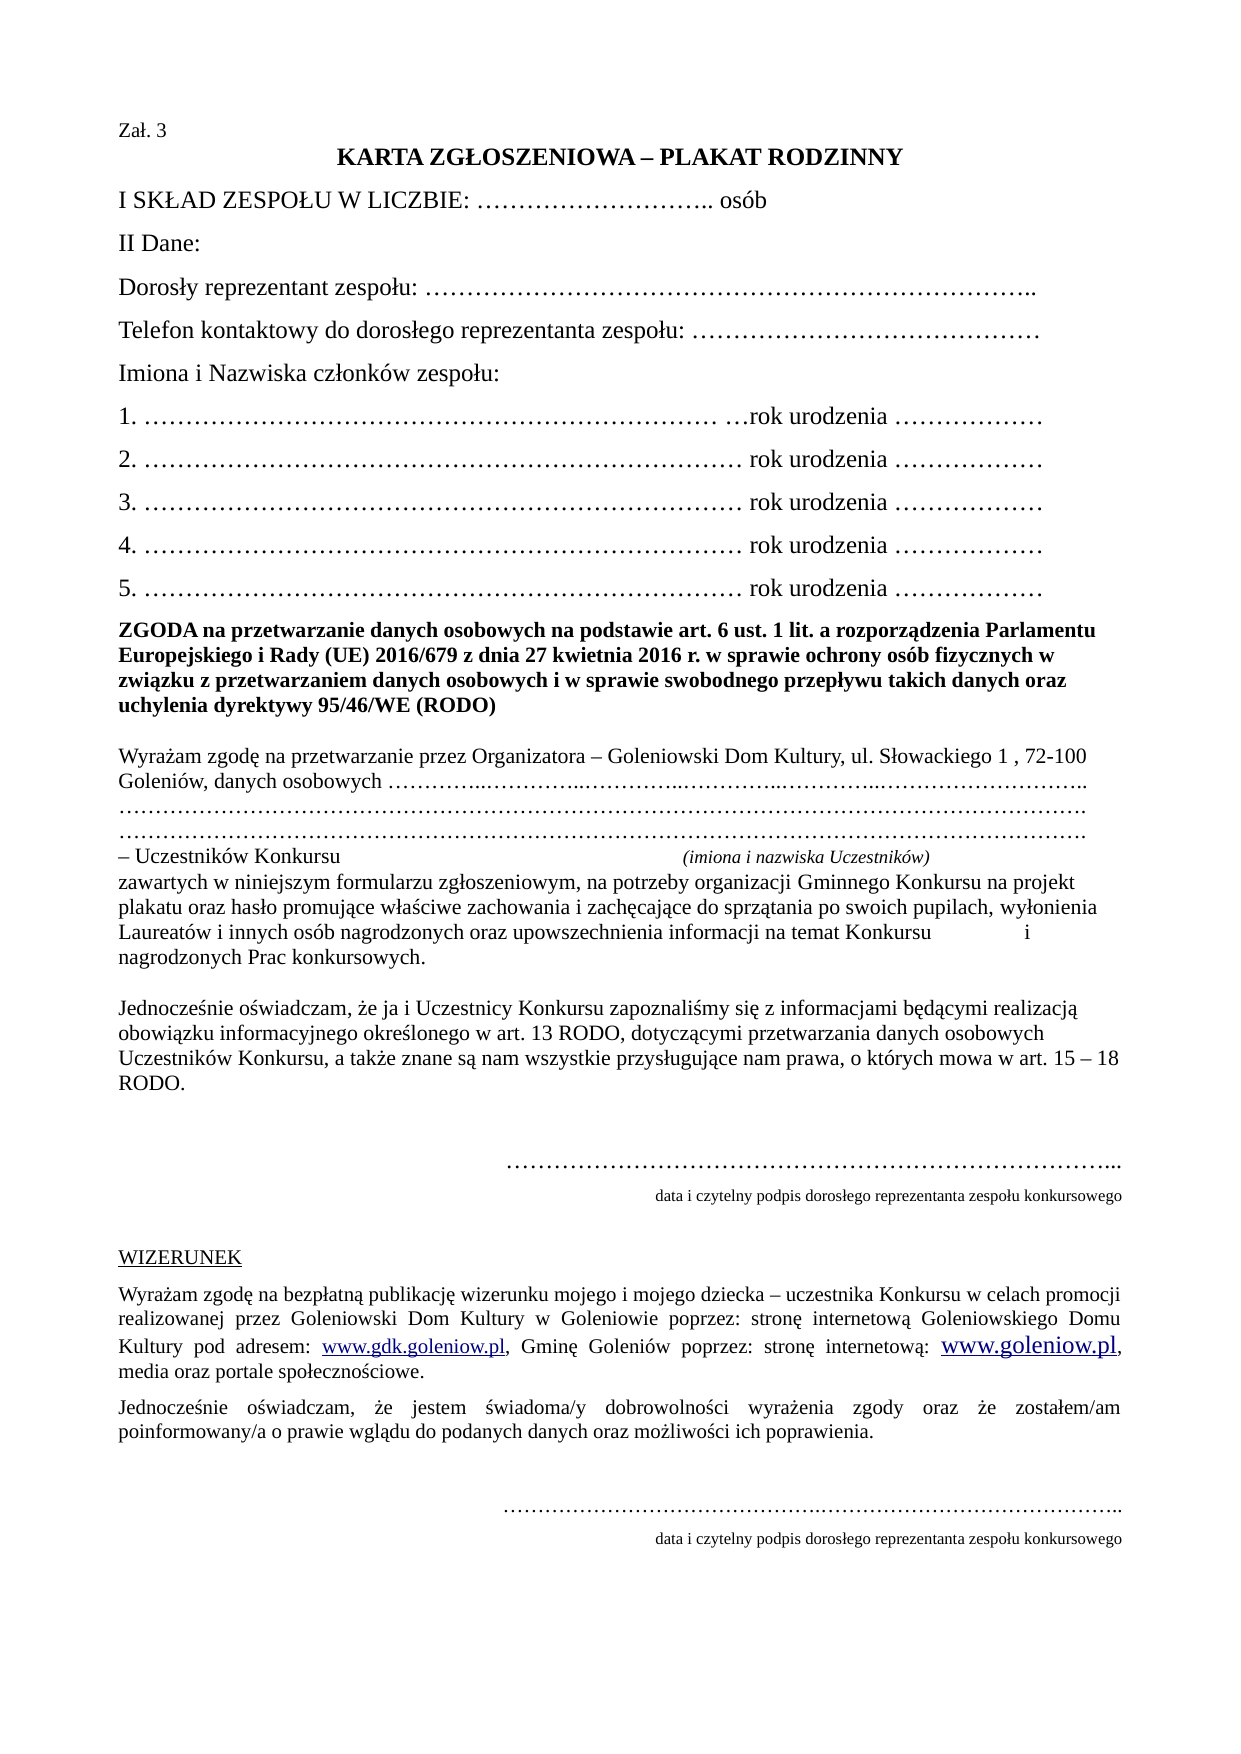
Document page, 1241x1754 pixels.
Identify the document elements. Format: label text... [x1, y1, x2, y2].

text KARTA ZGŁOSZENIOWA – PLAKAT RODZINNY [118, 142, 1122, 171]
text Zał. 3 [118, 118, 1122, 142]
text …………………………………………………………………... [118, 1146, 1122, 1173]
text 4. ……………………………………………………………… rok urodzenia ……………… [118, 530, 1122, 559]
text ZGODA na przetwarzanie danych osobowych na podstawie art. 6 ust. 1 lit. a rozporządzenia Parlamentu Europejskiego i Rady (UE) 2016/679 z dnia 27 kwietnia 2016 r. w sprawie ochrony osób fizycznych w związku z przetwarzaniem danych osobowych i w sprawie swobodnego przepływu takich danych oraz uchylenia dyrektywy 95/46/WE (RODO) [118, 617, 1122, 717]
text Jednocześnie oświadczam, że jestem świadoma/y dobrowolności wyrażenia zgody oraz że zostałem/am poinformowany/a o prawie wglądu do podanych danych oraz możliwości ich poprawienia. [118, 1395, 1122, 1443]
text II Dane: [118, 228, 1122, 257]
text data i czytelny podpis dorosłego reprezentanta zespołu konkursowego [118, 1186, 1122, 1205]
text Jednocześnie oświadczam, że ja i Uczestnicy Konkursu zapoznaliśmy się z informacjami będącymi realizacją obowiązku informacyjnego określonego w art. 13 RODO, dotyczącymi przetwarzania danych osobowych Uczestników Konkursu, a także znane są nam wszystkie przysługujące nam prawa, o których mowa w art. 15 – 18 RODO. [118, 995, 1122, 1096]
text zawartych w niniejszym formularzu zgłoszeniowym, na potrzeby organizacji Gminnego Konkursu na projekt plakatu oraz hasło promujące właściwe zachowania i zachęcające do sprzątania po swoich pupilach, wyłonienia Laureatów i innych osób nagrodzonych oraz upowszechnienia informacji na temat Konkursu i nagrodzonych Prac konkursowych. [118, 869, 1122, 969]
text WIZERUNEK [118, 1245, 1122, 1269]
text Wyrażam zgodę na przetwarzanie przez Organizatora – Goleniowski Dom Kultury, ul. Słowackiego 1 , 72-100 Goleniów, danych osobowych …………..…………..…………..…………..…………..………………………..……………………………………………………………………………………………………………………. [118, 743, 1122, 818]
text Telefon kontaktowy do dorosłego reprezentanta zespołu: …………………………………… [118, 315, 1122, 343]
text I SKŁAD ZESPOŁU W LICZBIE: ……………………….. osób [118, 185, 1122, 214]
text – Uczestników Konkursu (imiona i nazwiska Uczestników) [118, 843, 1122, 869]
text 1. …………………………………………………………… …rok urodzenia ……………… [118, 401, 1122, 430]
text Imiona i Nazwiska członków zespołu: [118, 358, 1122, 387]
text 5. ……………………………………………………………… rok urodzenia ……………… [118, 573, 1122, 602]
text 3. ……………………………………………………………… rok urodzenia ……………… [118, 487, 1122, 516]
text Wyrażam zgodę na bezpłatną publikację wizerunku mojego i mojego dziecka – uczestnika Konkursu w celach promocji realizowanej przez Goleniowski Dom Kultury w Goleniowie poprzez: stronę internetową Goleniowskiego Domu Kultury pod adresem: www.gdk.goleniow.pl, Gminę Goleniów poprzez: stronę internetową: www.goleniow.pl, media oraz portale społecznościowe. [118, 1282, 1122, 1383]
text Dorosły reprezentant zespołu: ……………………………………………………………….. [118, 272, 1122, 300]
text 2. ……………………………………………………………… rok urodzenia ……………… [118, 444, 1122, 473]
text ……………………………………….…………………………………….. [118, 1492, 1122, 1517]
text data i czytelny podpis dorosłego reprezentanta zespołu konkursowego [118, 1529, 1122, 1548]
text ……………………………………………………………………………………………………………………. [118, 818, 1122, 843]
